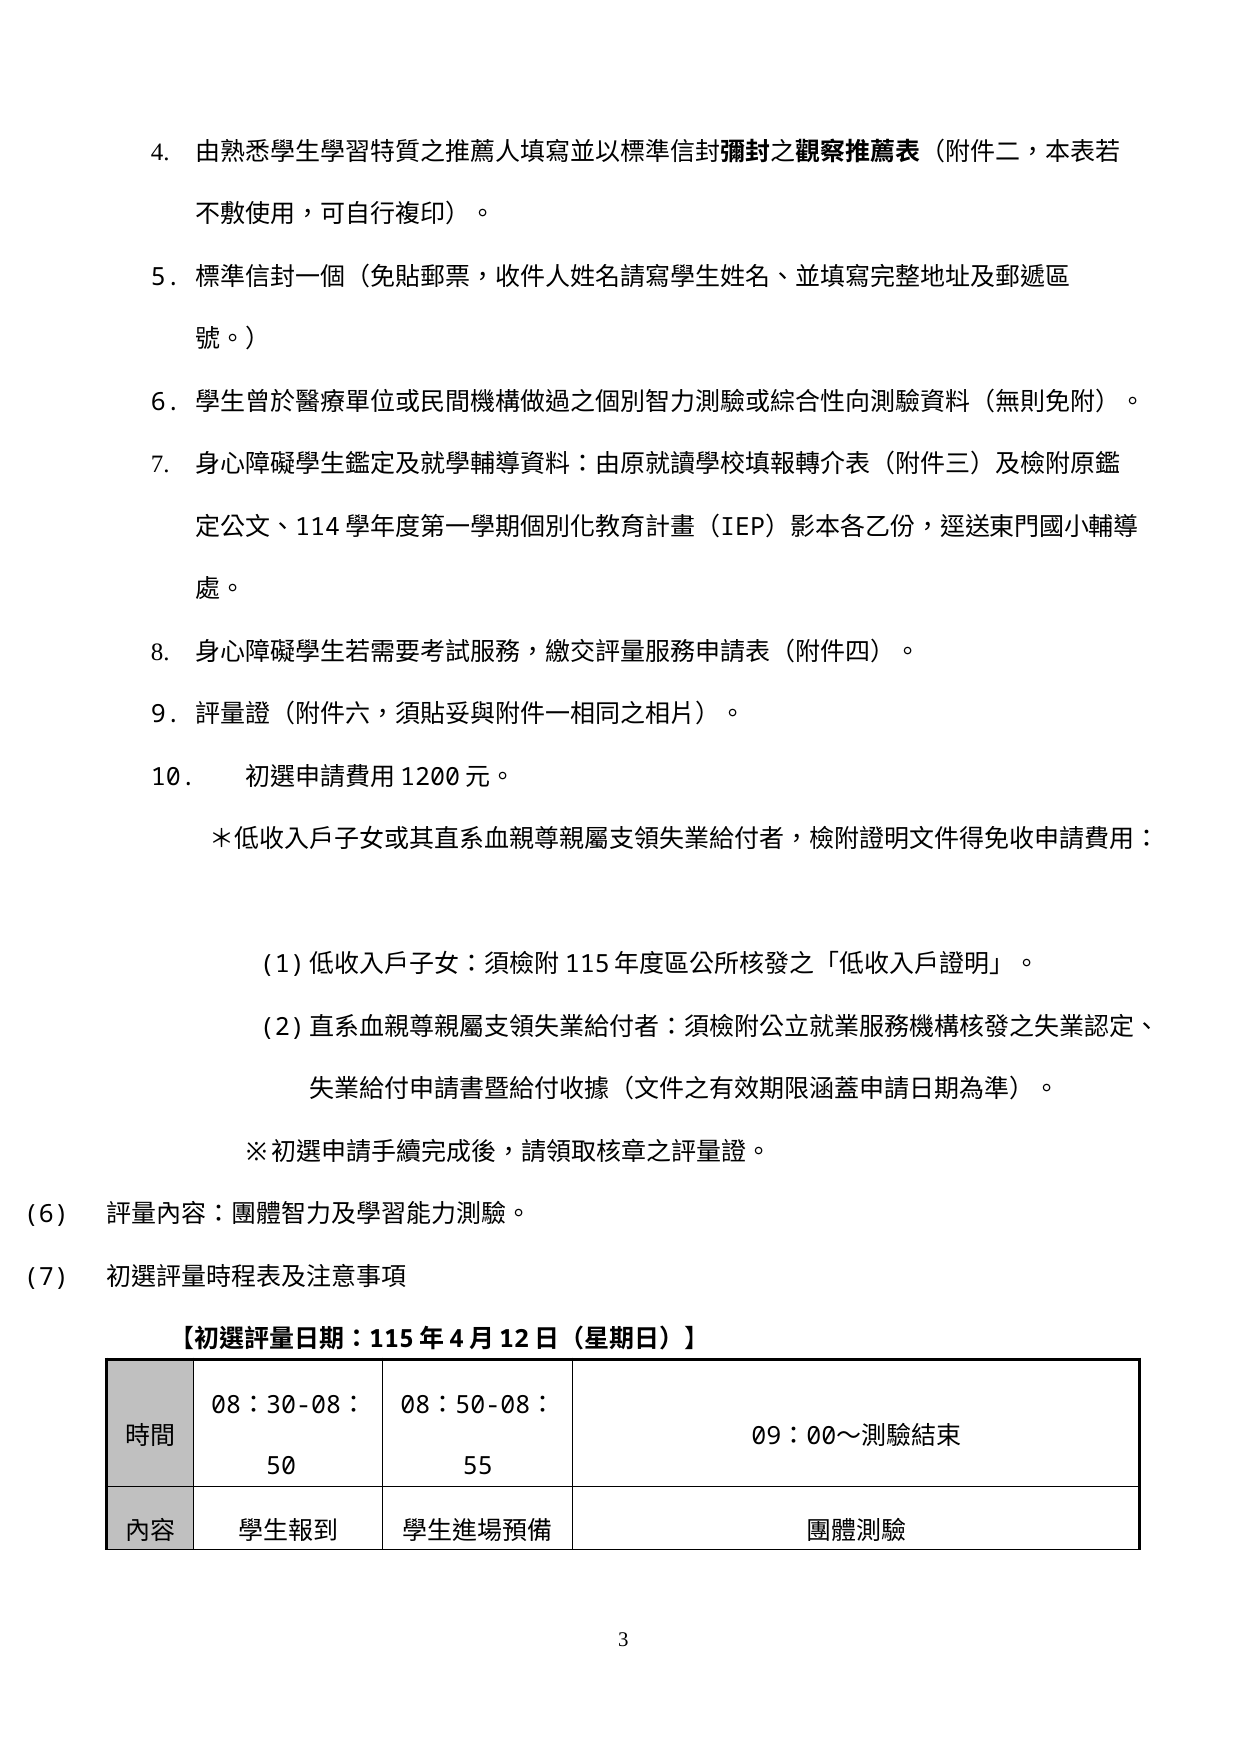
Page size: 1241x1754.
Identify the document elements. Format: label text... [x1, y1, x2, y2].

list 身心障礙學生若需要考試服務，繳交評量服務申請表（附件四）。 [151, 608, 1140, 670]
table_header 時間 [108, 1361, 193, 1486]
text 【初選評量日期：115年4月12日（星期日）】 [106, 1295, 1140, 1358]
table_cell 學生進場預備 [383, 1487, 572, 1549]
list 學生曾於醫療單位或民間機構做過之個別智力測驗或綜合性向測驗資料（無則免附）。 [151, 358, 1140, 420]
list 標準信封一個（免貼郵票，收件人姓名請寫學生姓名、並填寫完整地址及郵遞區號。） [151, 233, 1140, 358]
list 直系血親尊親屬支領失業給付者：須檢附公立就業服務機構核發之失業認定、失業給付申請書暨給付收據（文件之有效期限涵蓋申請日期為準）。 [259, 983, 1140, 1108]
table_header 09：00～測驗結束 [573, 1361, 1138, 1486]
table_header 08：30-08：50 [194, 1361, 382, 1486]
list 由熟悉學生學習特質之推薦人填寫並以標準信封彌封之觀察推薦表（附件二，本表若不敷使用，可自行複印）。 [151, 108, 1140, 233]
list 初選申請費用1200元。 [151, 733, 1140, 795]
table_header 08：50-08：55 [383, 1361, 572, 1486]
list 評量內容：團體智力及學習能力測驗。 [23, 1170, 1140, 1233]
text ※初選申請手續完成後，請領取核章之評量證。 [106, 1108, 1140, 1170]
table_cell 學生報到 [194, 1487, 382, 1549]
list 低收入戶子女：須檢附115年度區公所核發之「低收入戶證明」。 [259, 920, 1140, 983]
text ＊低收入戶子女或其直系血親尊親屬支領失業給付者，檢附證明文件得免收申請費用： [209, 795, 1140, 920]
table_cell 團體測驗 [573, 1487, 1138, 1549]
list 初選評量時程表及注意事項 [23, 1233, 1140, 1295]
list 評量證（附件六，須貼妥與附件一相同之相片）。 [151, 670, 1140, 733]
table_cell 內容 [108, 1487, 193, 1549]
list 身心障礙學生鑑定及就學輔導資料：由原就讀學校填報轉介表（附件三）及檢附原鑑定公文、114學年度第一學期個別化教育計畫（IEP）影本各乙份，逕送東門國小輔導處。 [151, 420, 1140, 608]
